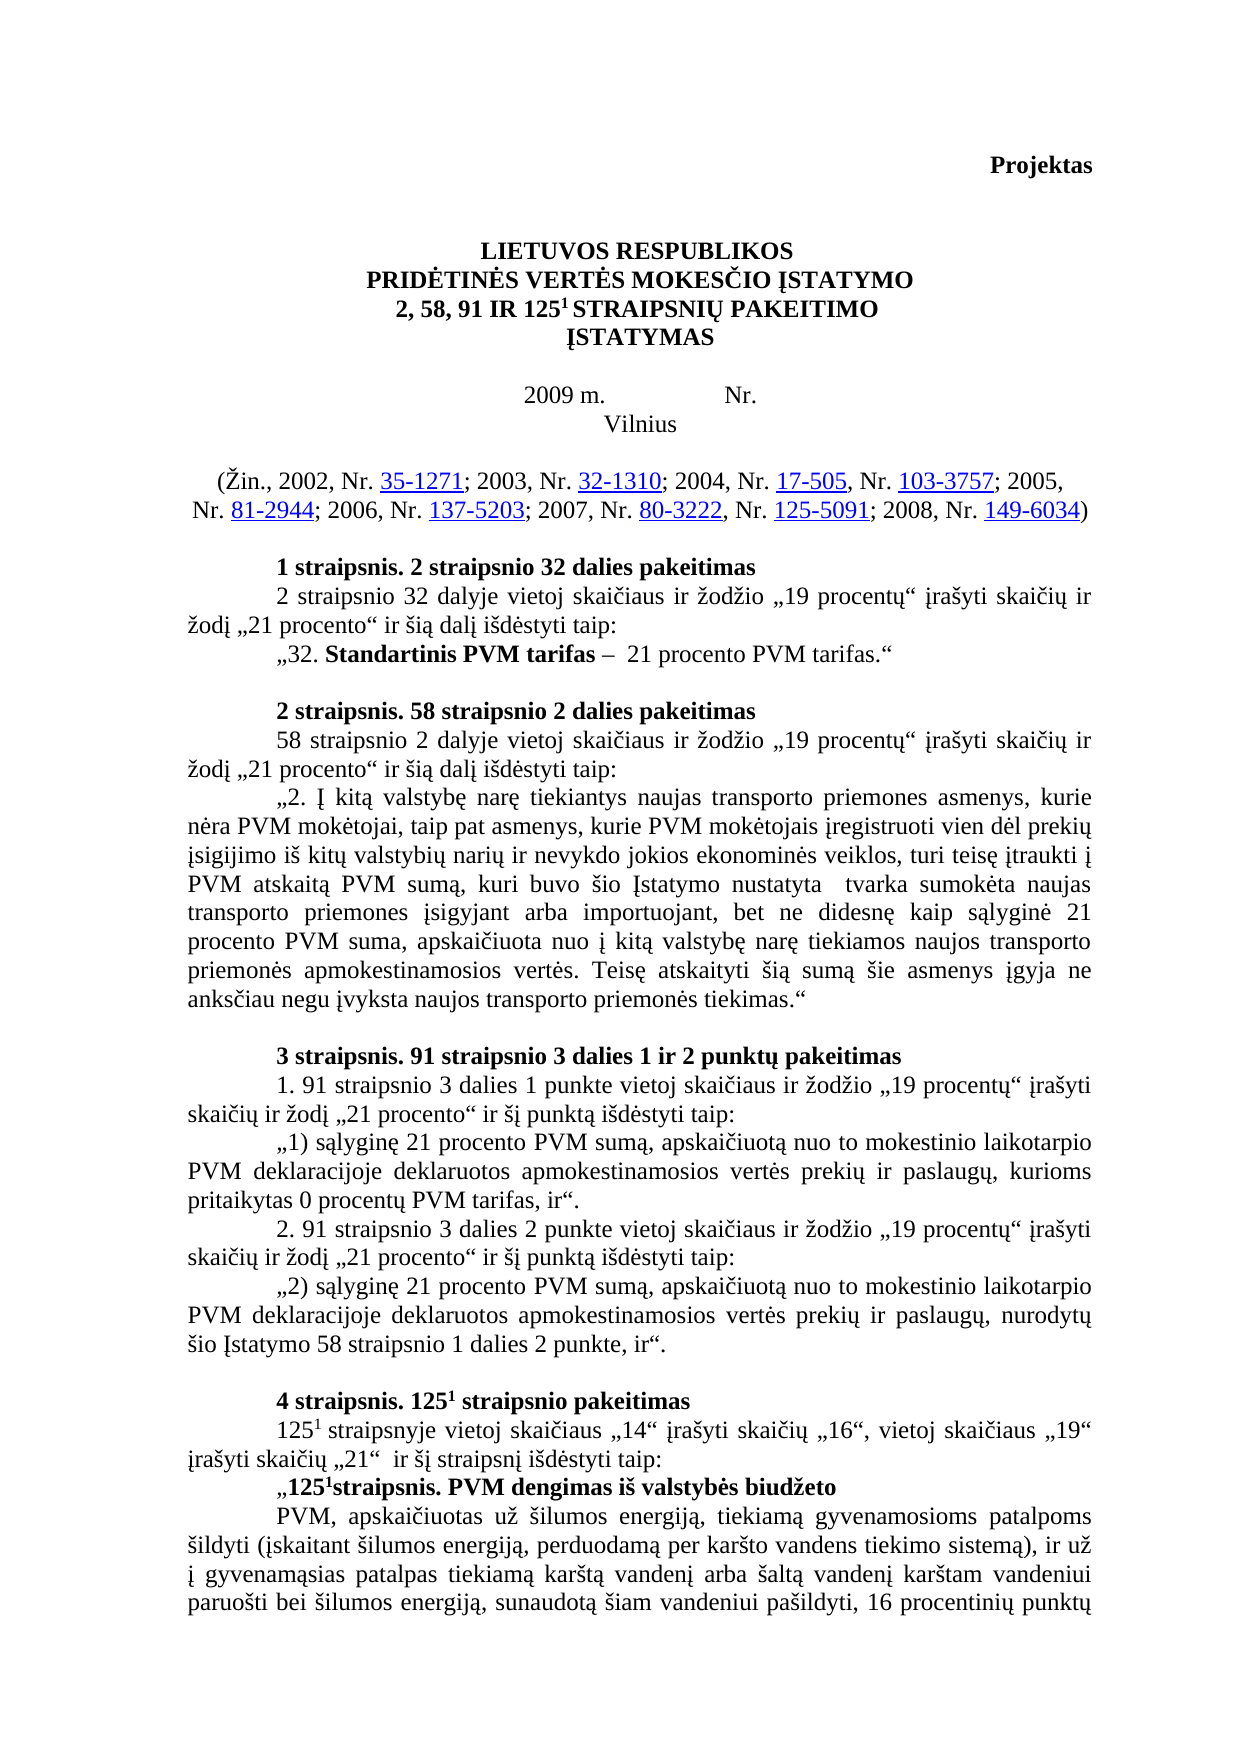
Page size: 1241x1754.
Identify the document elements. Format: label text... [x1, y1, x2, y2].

text „2. Į kitą valstybę narę tiekiantys naujas transporto priemones asmenys, kurie nėra PVM mokėtojai, taip pat asmenys, kurie PVM mokėtojais įregistruoti vien dėl prekių įsigijimo iš kitų valstybių narių ir nevykdo jokios ekonominės veiklos, turi teisę įtraukti į PVM atskaitą PVM sumą, kuri buvo šio Įstatymo nustatyta tvarka sumokėta naujas transporto priemones įsigyjant arba importuojant, bet ne didesnę kaip sąlyginė 21 procento PVM suma, apskaičiuota nuo į kitą valstybę narę tiekiamos naujos transporto priemonės apmokestinamosios vertės. Teisę atskaityti šią sumą šie asmenys įgyja ne anksčiau negu įvyksta naujos transporto priemonės tiekimas.“ [187, 782, 1093, 1012]
text 4 straipsnis. 1251 straipsnio pakeitimas [187, 1386, 1093, 1415]
text 3 straipsnis. 91 straipsnio 3 dalies 1 ir 2 punktų pakeitimas [187, 1041, 1088, 1070]
text 2009 m. Nr. [187, 380, 1093, 409]
text PVM, apskaičiuotas už šilumos energiją, tiekiamą gyvenamosioms patalpoms šildyti (įskaitant šilumos energiją, perduodamą per karšto vandens tiekimo sistemą), ir už į gyvenamąsias patalpas tiekiamą karštą vandenį arba šaltą vandenį karštam vandeniui paruošti bei šilumos energiją, sunaudotą šiam vandeniui pašildyti, 16 procentinių punktų [187, 1501, 1093, 1616]
text LIETUVOS RESPUBLIKOS [187, 236, 1093, 265]
text 2 straipsnis. 58 straipsnio 2 dalies pakeitimas [187, 696, 1088, 725]
text (Žin., 2002, Nr. 35-1271; 2003, Nr. 32-1310; 2004, Nr. 17-505, Nr. 103-3757; 2005, Nr. 81-2944; 2006, Nr. 137-5203; 2007, Nr. 80-3222, Nr. 125-5091; 2008, Nr. 149-6034) [187, 466, 1093, 524]
text 2, 58, 91 IR 1251 STRAIPSNIŲ PAKEITIMO [187, 294, 1093, 322]
text ĮSTATYMAS [187, 322, 1093, 351]
text 1. 91 straipsnio 3 dalies 1 punkte vietoj skaičiaus ir žodžio „19 procentų“ įrašyti skaičių ir žodį „21 procento“ ir šį punktą išdėstyti taip: [187, 1070, 1093, 1127]
text Projektas [187, 150, 1093, 179]
text „32. Standartinis PVM tarifas – 21 procento PVM tarifas.“ [187, 639, 1093, 667]
text 2 straipsnio 32 dalyje vietoj skaičiaus ir žodžio „19 procentų“ įrašyti skaičių ir žodį „21 procento“ ir šią dalį išdėstyti taip: [187, 581, 1093, 639]
text „1) sąlyginę 21 procento PVM sumą, apskaičiuotą nuo to mokestinio laikotarpio PVM deklaracijoje deklaruotos apmokestinamosios vertės prekių ir paslaugų, kurioms pritaikytas 0 procentų PVM tarifas, ir“. [187, 1127, 1093, 1214]
text „2) sąlyginę 21 procento PVM sumą, apskaičiuotą nuo to mokestinio laikotarpio PVM deklaracijoje deklaruotos apmokestinamosios vertės prekių ir paslaugų, nurodytų šio Įstatymo 58 straipsnio 1 dalies 2 punkte, ir“. [187, 1271, 1093, 1357]
text 1251 straipsnyje vietoj skaičiaus „14“ įrašyti skaičių „16“, vietoj skaičiaus „19“ įrašyti skaičių „21“ ir šį straipsnį išdėstyti taip: [187, 1415, 1093, 1472]
text „1251straipsnis. PVM dengimas iš valstybės biudžeto [187, 1472, 1093, 1501]
text 1 straipsnis. 2 straipsnio 32 dalies pakeitimas [276, 552, 1093, 581]
text Vilnius [187, 409, 1093, 437]
text 2. 91 straipsnio 3 dalies 2 punkte vietoj skaičiaus ir žodžio „19 procentų“ įrašyti skaičių ir žodį „21 procento“ ir šį punktą išdėstyti taip: [187, 1214, 1093, 1271]
text 58 straipsnio 2 dalyje vietoj skaičiaus ir žodžio „19 procentų“ įrašyti skaičių ir žodį „21 procento“ ir šią dalį išdėstyti taip: [187, 725, 1093, 782]
text PRIDĖTINĖS VERTĖS MOKESČIO ĮSTATYMO [187, 265, 1093, 294]
